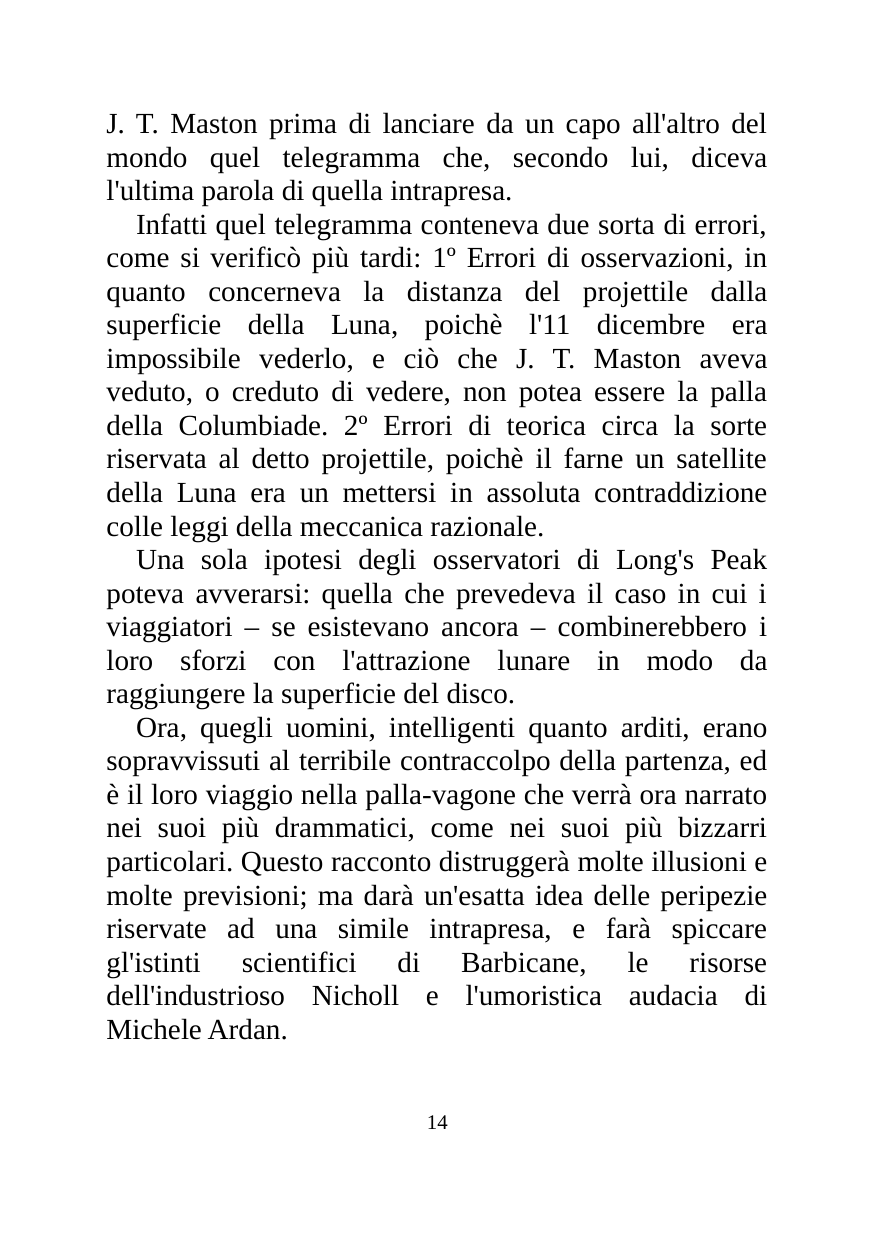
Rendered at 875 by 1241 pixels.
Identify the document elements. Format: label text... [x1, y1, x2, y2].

text Infatti quel telegramma conteneva due sorta di errori, come si verificò più tardi: 1º Errori di osservazioni, in quanto concerneva la distanza del projettile dalla superficie della Luna, poichè l'11 dicembre era impossibile vederlo, e ciò che J. T. Maston aveva veduto, o creduto di vedere, non potea essere la palla della Columbiade. 2º Errori di teorica circa la sorte riservata al detto projettile, poichè il farne un satellite della Luna era un mettersi in assoluta contraddizione colle leggi della meccanica razionale. [106, 207, 768, 542]
text Ora, quegli uomini, intelligenti quanto arditi, erano sopravvissuti al terribile contraccolpo della partenza, ed è il loro viaggio nella palla-vagone che verrà ora narrato nei suoi più drammatici, come nei suoi più bizzarri particolari. Questo racconto distruggerà molte illusioni e molte previsioni; ma darà un'esatta idea delle peripezie riservate ad una simile intrapresa, e farà spiccare gl'istinti scientifici di Barbicane, le risorse dell'industrioso Nicholl e l'umoristica audacia di Michele Ardan. [106, 710, 768, 1045]
text J. T. Maston prima di lanciare da un capo all'altro del mondo quel telegramma che, secondo lui, diceva l'ultima parola di quella intrapresa. [106, 106, 768, 207]
text Una sola ipotesi degli osservatori di Long's Peak poteva avverarsi: quella che prevedeva il caso in cui i viaggiatori – se esistevano ancora – combinerebbero i loro sforzi con l'attrazione lunare in modo da raggiungere la superficie del disco. [106, 542, 768, 710]
